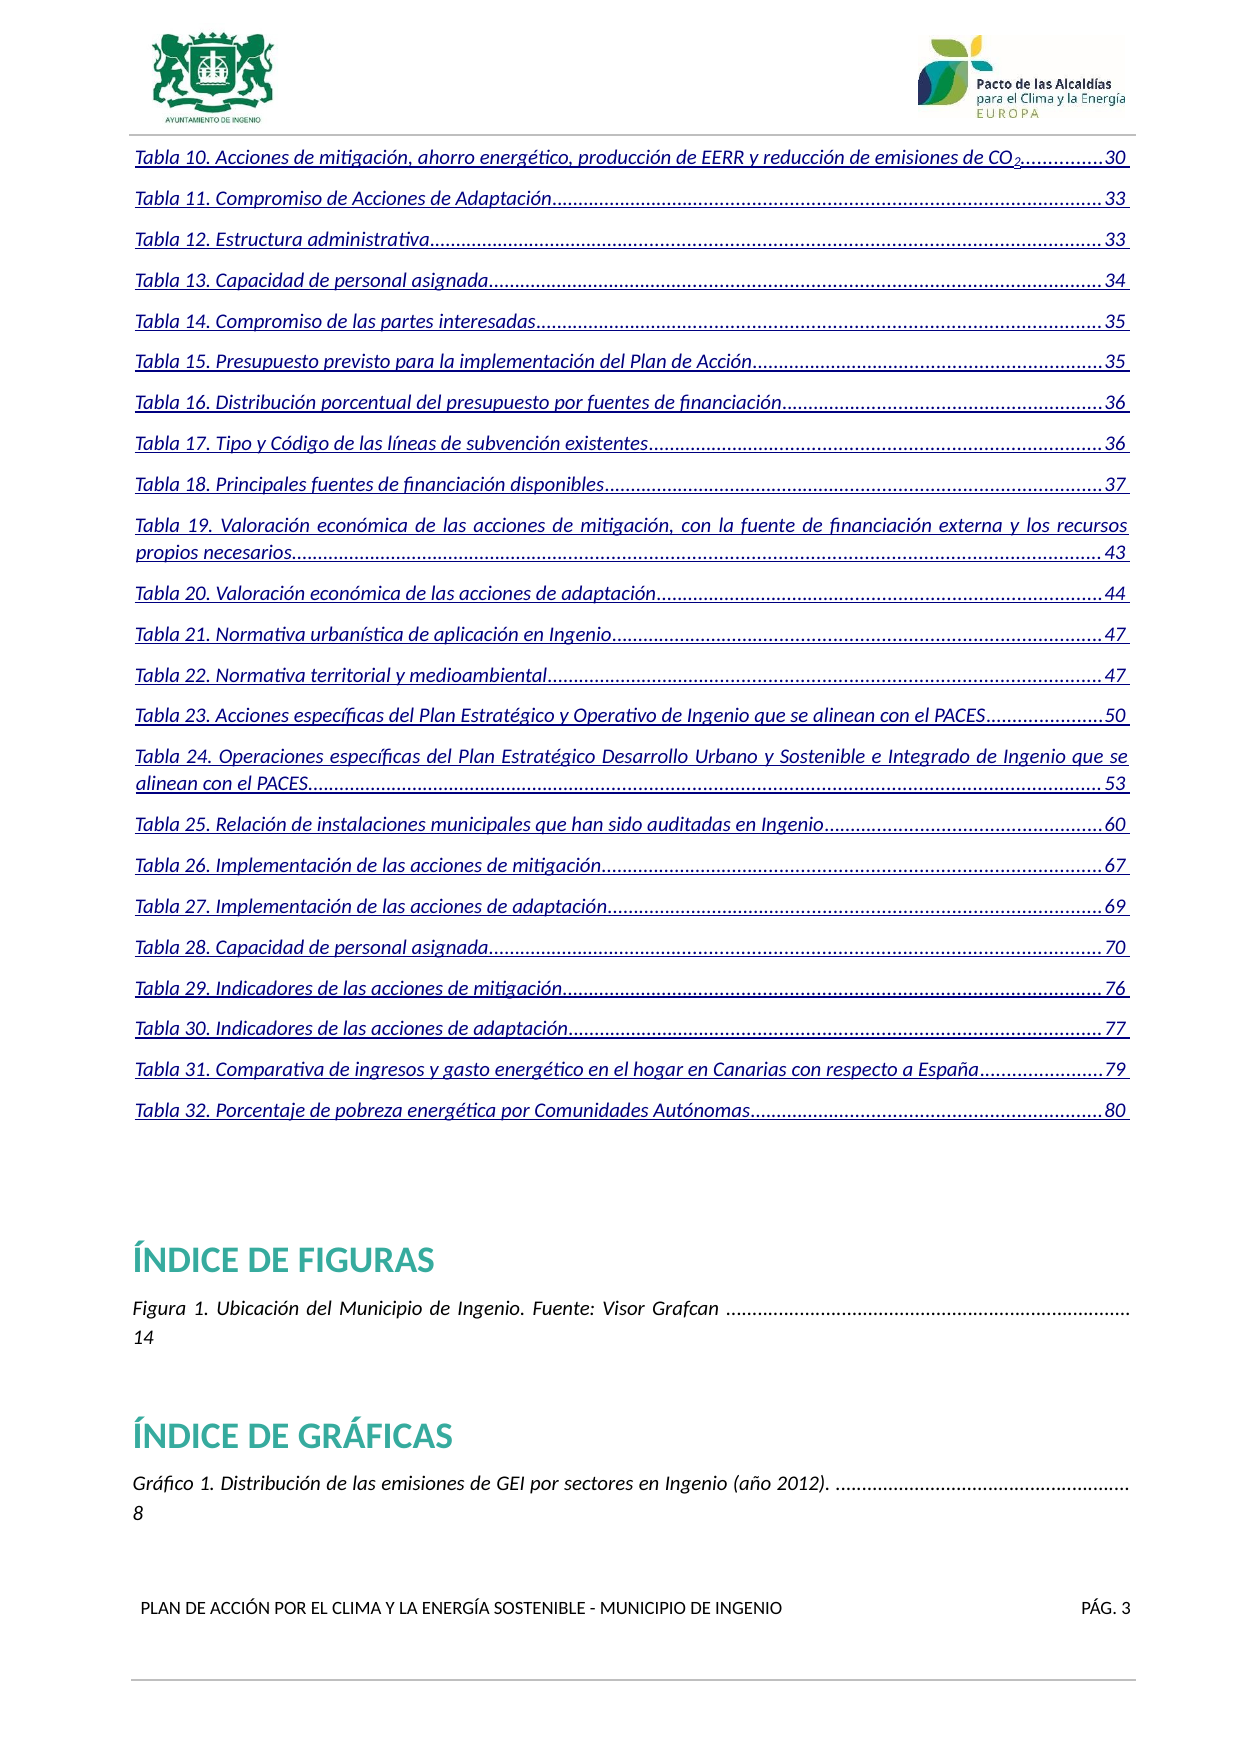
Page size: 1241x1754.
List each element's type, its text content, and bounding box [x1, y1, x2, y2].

text Tabla 12. Estructura administrativa 33 [134, 226, 1132, 252]
text Tabla 16. Distribución porcentual del presupuesto por fuentes de financiación 36 [134, 389, 1132, 415]
text Gráfico 1. Distribución de las emisiones de GEI por sectores en Ingenio (año 2012). ........................................................ 8 [132, 1471, 1135, 1526]
text Tabla 27. Implementación de las acciones de adaptación 69 [134, 893, 1132, 918]
text Tabla 10. Acciones de mitigación, ahorro energético, producción de EERR y reducción de emisiones de CO2 30 [134, 136, 1132, 170]
text Tabla 28. Capacidad de personal asignada 70 [134, 934, 1132, 959]
text Tabla 26. Implementación de las acciones de mitigación 67 [134, 852, 1132, 878]
text Figura 1. Ubicación del Municipio de Ingenio. Fuente: Visor Grafcan ............................................................................. 14 [132, 1295, 1135, 1350]
text [134, 103, 1132, 134]
text Tabla 15. Presupuesto previsto para la implementación del Plan de Acción 35 [134, 349, 1132, 374]
text Tabla 29. Indicadores de las acciones de mitigación 76 [134, 975, 1132, 1000]
text Tabla 11. Compromiso de Acciones de Adaptación 33 [134, 185, 1132, 211]
text Tabla 32. Porcentaje de pobreza energética por Comunidades Autónomas 80 [134, 1097, 1132, 1123]
text Tabla 24. Operaciones específicas del Plan Estratégico Desarrollo Urbano y Sostenible e Integrado de Ingenio que se alinean con el PACES 53 [134, 743, 1132, 796]
text Tabla 14. Compromiso de las partes interesadas 35 [134, 308, 1132, 333]
text ÍNDICE DE GRÁFICAS [132, 1412, 1135, 1457]
text Tabla 19. Valoración económica de las acciones de mitigación, con la fuente de financiación externa y los recursos propios necesarios 43 [134, 512, 1132, 565]
text Tabla 13. Capacidad de personal asignada 34 [134, 267, 1132, 292]
text Tabla 20. Valoración económica de las acciones de adaptación 44 [134, 580, 1132, 606]
text ÍNDICE DE FIGURAS [132, 1236, 1135, 1282]
text Tabla 30. Indicadores de las acciones de adaptación 77 [134, 1016, 1132, 1041]
text Tabla 25. Relación de instalaciones municipales que han sido auditadas en Ingenio 60 [134, 811, 1132, 837]
text Tabla 18. Principales fuentes de financiación disponibles 37 [134, 471, 1132, 497]
text Tabla 21. Normativa urbanística de aplicación en Ingenio 47 [134, 621, 1132, 646]
text Tabla 22. Normativa territorial y medioambiental 47 [134, 662, 1132, 687]
text Tabla 31. Comparativa de ingresos y gasto energético en el hogar en Canarias con respecto a España 79 [134, 1056, 1132, 1082]
text Tabla 23. Acciones específicas del Plan Estratégico y Operativo de Ingenio que se alinean con el PACES 50 [134, 703, 1132, 728]
text Tabla 17. Tipo y Código de las líneas de subvención existentes 36 [134, 430, 1132, 456]
